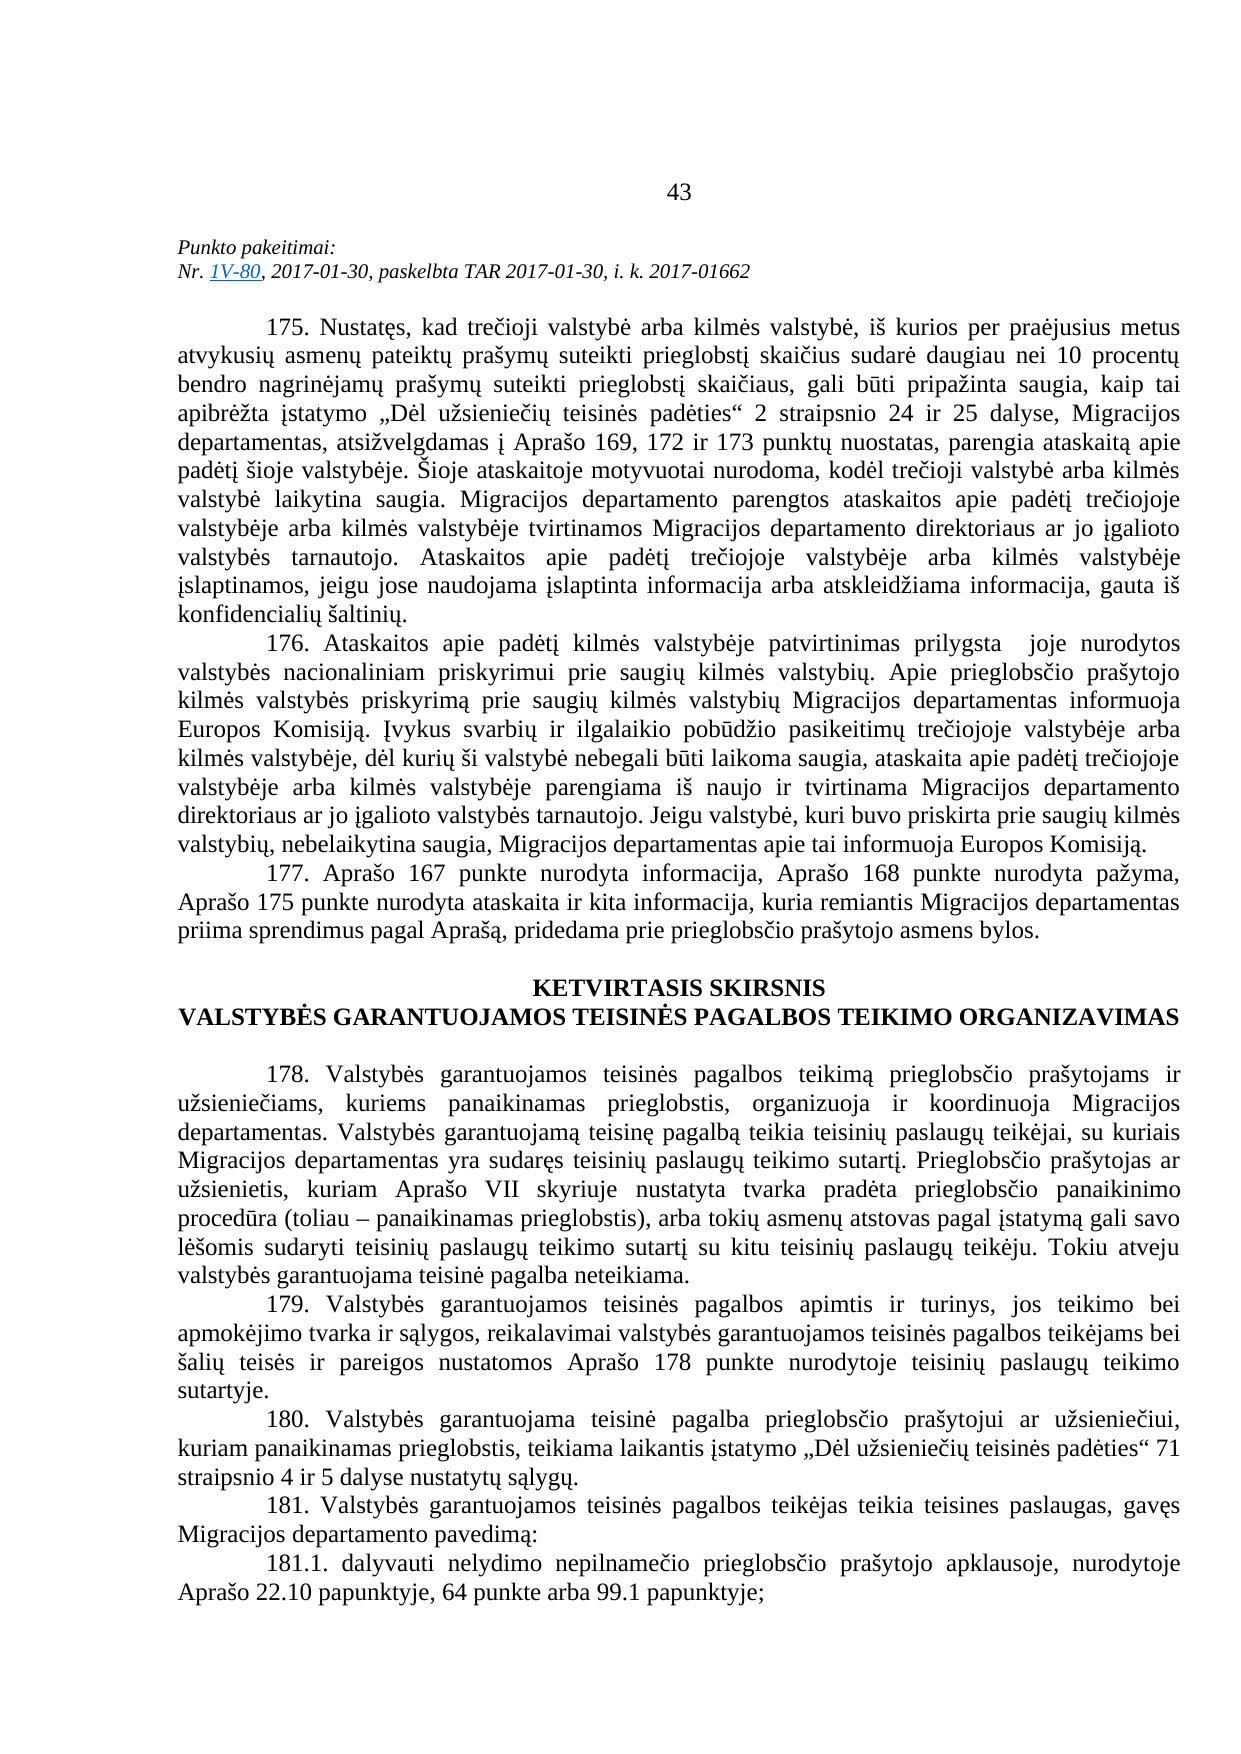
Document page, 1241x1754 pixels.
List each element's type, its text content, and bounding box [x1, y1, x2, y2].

text 178. Valstybės garantuojamos teisinės pagalbos teikimą prieglobsčio prašytojams ir užsieniečiams, kuriems panaikinamas prieglobstis, organizuoja ir koordinuoja Migracijos departamentas. Valstybės garantuojamą teisinę pagalbą teikia teisinių paslaugų teikėjai, su kuriais Migracijos departamentas yra sudaręs teisinių paslaugų teikimo sutartį. Prieglobsčio prašytojas ar užsienietis, kuriam Aprašo VII skyriuje nustatyta tvarka pradėta prieglobsčio panaikinimo procedūra (toliau – panaikinamas prieglobstis), arba tokių asmenų atstovas pagal įstatymą gali savo lėšomis sudaryti teisinių paslaugų teikimo sutartį su kitu teisinių paslaugų teikėju. Tokiu atveju valstybės garantuojama teisinė pagalba neteikiama. [177, 1059, 1181, 1289]
text Punkto pakeitimai: [177, 235, 1181, 259]
text 181.1. dalyvauti nelydimo nepilnamečio prieglobsčio prašytojo apklausoje, nurodytoje Aprašo 22.10 papunktyje, 64 punkte arba 99.1 papunktyje; [177, 1548, 1181, 1605]
text 176. Ataskaitos apie padėtį kilmės valstybėje patvirtinimas prilygsta joje nurodytos valstybės nacionaliniam priskyrimui prie saugių kilmės valstybių. Apie prieglobsčio prašytojo kilmės valstybės priskyrimą prie saugių kilmės valstybių Migracijos departamentas informuoja Europos Komisiją. Įvykus svarbių ir ilgalaikio pobūdžio pasikeitimų trečiojoje valstybėje arba kilmės valstybėje, dėl kurių ši valstybė nebegali būti laikoma saugia, ataskaita apie padėtį trečiojoje valstybėje arba kilmės valstybėje parengiama iš naujo ir tvirtinama Migracijos departamento direktoriaus ar jo įgalioto valstybės tarnautojo. Jeigu valstybė, kuri buvo priskirta prie saugių kilmės valstybių, nebelaikytina saugia, Migracijos departamentas apie tai informuoja Europos Komisiją. [177, 628, 1181, 858]
text KETVIRTASIS SKIRSNIS [177, 973, 1181, 1002]
text 180. Valstybės garantuojama teisinė pagalba prieglobsčio prašytojui ar užsieniečiui, kuriam panaikinamas prieglobstis, teikiama laikantis įstatymo „Dėl užsieniečių teisinės padėties“ 71 straipsnio 4 ir 5 dalyse nustatytų sąlygų. [177, 1404, 1181, 1490]
text 175. Nustatęs, kad trečioji valstybė arba kilmės valstybė, iš kurios per praėjusius metus atvykusių asmenų pateiktų prašymų suteikti prieglobstį skaičius sudarė daugiau nei 10 procentų bendro nagrinėjamų prašymų suteikti prieglobstį skaičiaus, gali būti pripažinta saugia, kaip tai apibrėžta įstatymo „Dėl užsieniečių teisinės padėties“ 2 straipsnio 24 ir 25 dalyse, Migracijos departamentas, atsižvelgdamas į Aprašo 169, 172 ir 173 punktų nuostatas, parengia ataskaitą apie padėtį šioje valstybėje. Šioje ataskaitoje motyvuotai nurodoma, kodėl trečioji valstybė arba kilmės valstybė laikytina saugia. Migracijos departamento parengtos ataskaitos apie padėtį trečiojoje valstybėje arba kilmės valstybėje tvirtinamos Migracijos departamento direktoriaus ar jo įgalioto valstybės tarnautojo. Ataskaitos apie padėtį trečiojoje valstybėje arba kilmės valstybėje įslaptinamos, jeigu jose naudojama įslaptinta informacija arba atskleidžiama informacija, gauta iš konfidencialių šaltinių. [177, 312, 1181, 628]
text 177. Aprašo 167 punkte nurodyta informacija, Aprašo 168 punkte nurodyta pažyma, Aprašo 175 punkte nurodyta ataskaita ir kita informacija, kuria remiantis Migracijos departamentas priima sprendimus pagal Aprašą, pridedama prie prieglobsčio prašytojo asmens bylos. [177, 858, 1181, 944]
text 181. Valstybės garantuojamos teisinės pagalbos teikėjas teikia teisines paslaugas, gavęs Migracijos departamento pavedimą: [177, 1490, 1181, 1548]
text VALSTYBĖS GARANTUOJAMOS TEISINĖS PAGALBOS TEIKIMO ORGANIZAVIMAS [177, 1002, 1181, 1030]
text 179. Valstybės garantuojamos teisinės pagalbos apimtis ir turinys, jos teikimo bei apmokėjimo tvarka ir sąlygos, reikalavimai valstybės garantuojamos teisinės pagalbos teikėjams bei šalių teisės ir pareigos nustatomos Aprašo 178 punkte nurodytoje teisinių paslaugų teikimo sutartyje. [177, 1289, 1181, 1404]
text Nr. 1V-80, 2017-01-30, paskelbta TAR 2017-01-30, i. k. 2017-01662 [177, 259, 1181, 283]
